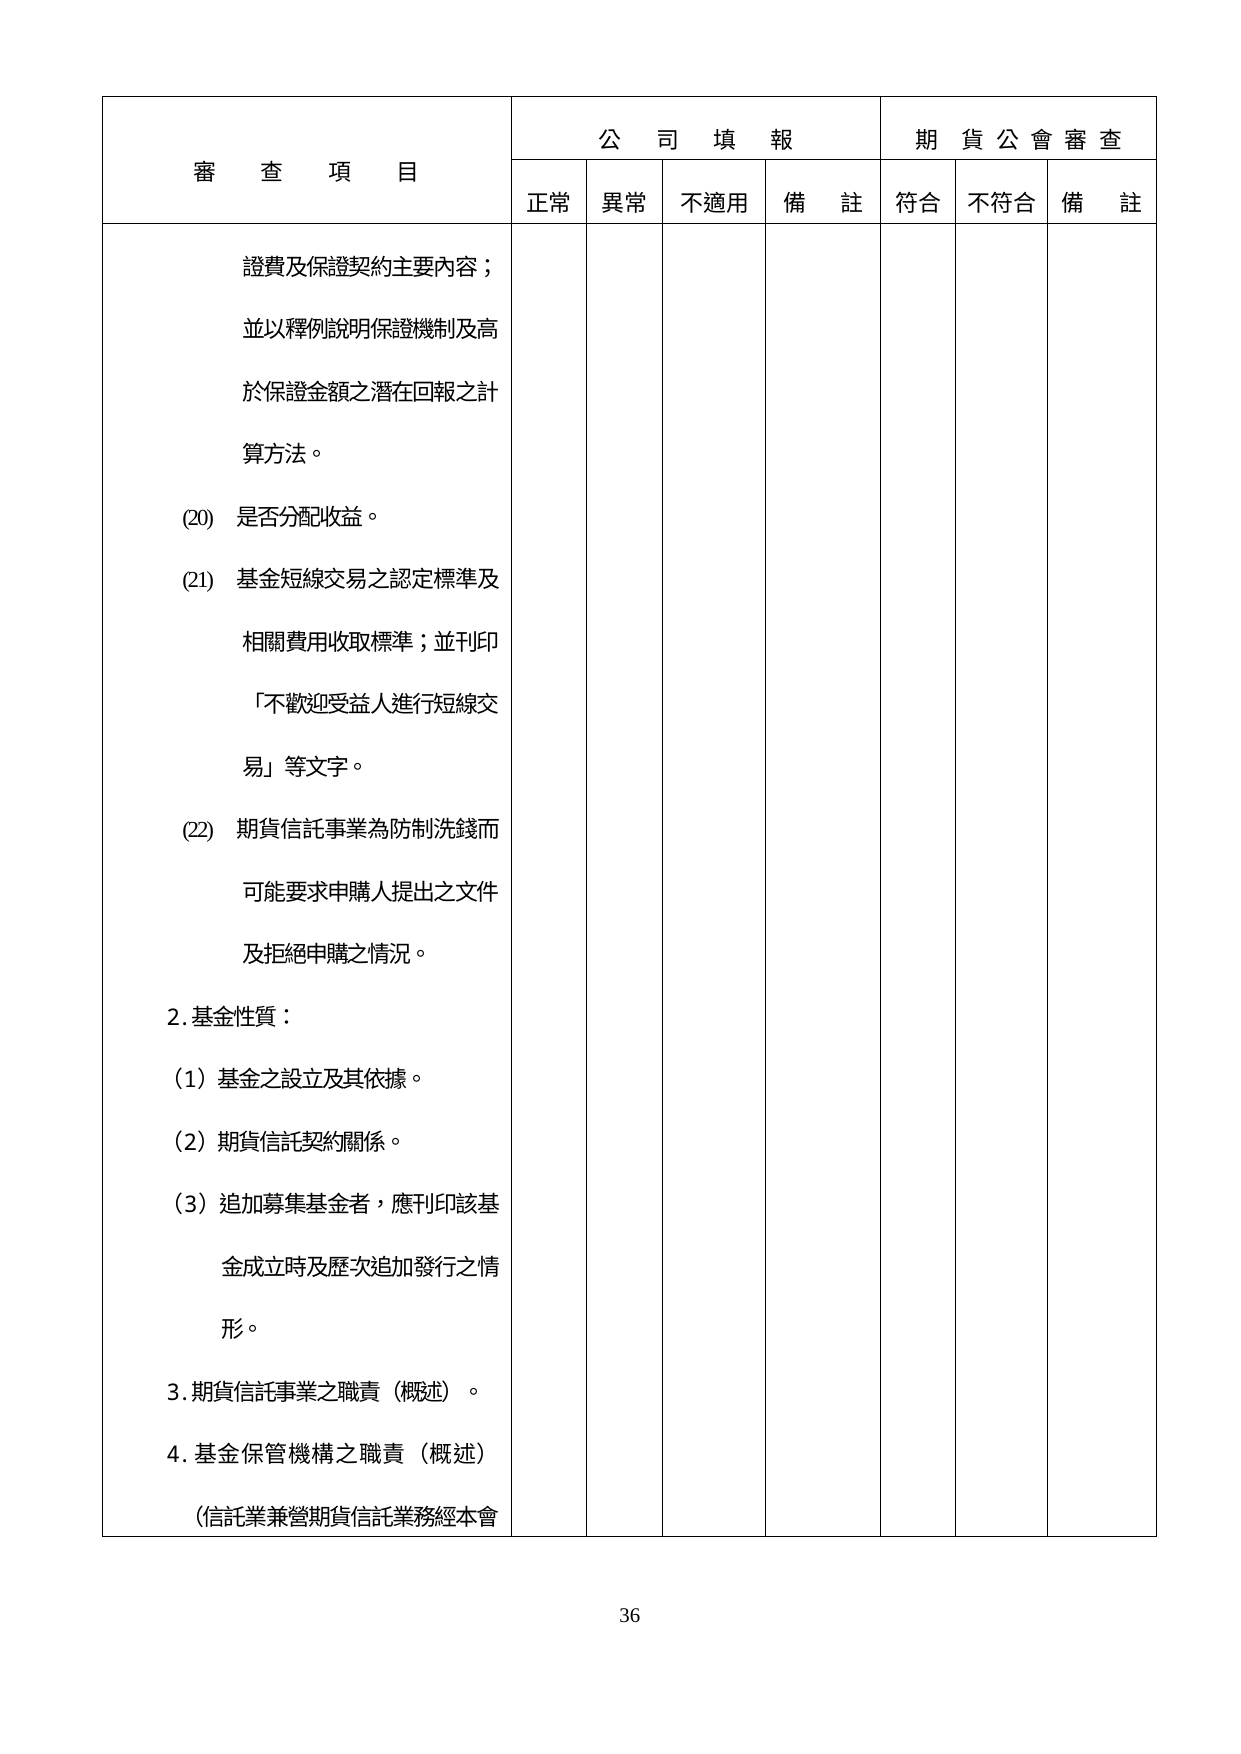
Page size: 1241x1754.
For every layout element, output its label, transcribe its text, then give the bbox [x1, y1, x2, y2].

table_cell 備 註 [1048, 160, 1156, 223]
table_cell [881, 224, 955, 1536]
table_cell 符合 [881, 160, 955, 223]
table_cell [956, 224, 1047, 1536]
table_cell [587, 224, 662, 1536]
table_cell 【公開說明書】 ※下列資料應符合本會規定之格式： 是否依期貨信託事業募集期貨信託基金公開說明書應行記載事項準則規定，於所編製公開說明書封面註明係申請用之稿本。 是否依期貨信託事業募集期貨信託基金公開說明書應行記載事項準則規定，記載下列事項： （一）編製目錄及頁次。 （二）封面依序刊印事項： 1.基金名稱（保本型基金應用括弧以不同顯著顏色標明保本比率及基金之類型(保證型或保護型)）；傘型基金應標明「傘型期貨信託基金」文字；指數股票型基金應標明「指數股票型期貨信託基金」文字。 2.基本交易及投資方針。 3.基金型態（例如開放式）。 4.基金投資國外地區者，註明「投資國外」。 5.基金以外幣計價者，註明本基金以______幣計價。 6.本次核准發行總面額（註：發行指數股票型基金得不記載）。 7.本次核准發行受益權單位數（註：發行指數股票型基金得不記載）。 8.保本型基金為保證型者，保證機構之名稱。 9.期貨信託事業之名稱。 10.以顯著方式刊印下列文字： （1）「本期貨信託基金經金融監督管理委員會核准，惟不表示本基金絕無風險。本期貨信託事業以往之經理績效不保證本基金之最低投資收益；本期貨信託事業除盡善良管理人之注意義務外，不負責本基金之盈虧，亦不保證最低之收益。」。 （2）「期貨信託基金從事之期貨交易具低保證金之財務槓桿特性，在可能產生極大利潤的同時也可能產生極大的損失，致基金受益權單位淨資產價值大幅增減，投資人投資基金前，應審慎考慮本身的財務能力及經濟狀況是否適合於這種投資，並詳讀本公開說明書及至少考量第__頁開始載示之風險因素、第__頁買回開始日、第__頁短線交易及第__頁損益兩平估計等事項。」。 （3）保本型期貨信託基金為保證型者，應刊印「本期貨信託基金經金融監督管理委員會核准，惟不表示本基金絕無風險。投資人持有本基金至到期日時，始可享有__％的本金保證。投資人於到期日前買回者或有本基金信託契約第__條第__款至第__款應終止之情事者，不在保證範圍，投資人應承擔整個投資期間之相關費用，並依當時淨值計算買回價格。投資人應了解到期日前本基金之淨值可能因市場因素而波動。投資人在進行投資前，應確定已充分瞭解本基金之風險與特性。」等文字。 （4）保本型期貨信託基金為保護型者，應刊印「本期貨信託基金無提供保證機構保證之機制，係透過投資工具達成保護本金之功能。本基金經金融監督管理委員會核准，惟不表示本基金絕無風險。投資人持有本基金至到期日時，始可享有____％的本金保護。投資人於到期日前買回者或有本基金信託契約第___條應提前終止之情事者，不在保護範圍，投資人應承擔整個投資期間之相關費用，並依當時淨值計算買回價格。投資人應了解到期日前本基金之淨值可能因市場因素而波動，因保護並非保證，投資標的之發行人違約或發生信用風險等因素，將無法達到本金保護之效果，投資人在進行投資前，應確定已充分瞭解本基金之風險與特性。」等文字，後段文字並應以加大粗黑字體或不同顏色等特別顯著方式刊印。 （5）本公開說明書之內容如有虛偽或隱匿之情事者，應由本期貨信託事業與負責人及其他曾在公開說明書上簽章者依法負責。 （6）查詢本公開說明書之網址，包括本會指定之資訊申報網站之網址及公司揭露公開說明書相關資料之網址。（公開資訊觀測站網址應為 http://www.fundclear.com.tw） （7）信託業兼營期貨信託事業經本會核准得自行保管期貨信託基金資產者，應標明自行保管及設有信託監察人之字句。 11.刊印日期。 （三）封裏依序刊印下列事項： 期貨信託事業總公司之名稱、地址、網址及電話，發言人之姓名、職稱、聯絡電話及電子郵件信箱。 基金保管機構之名稱、地址、網址及電話。信託業兼營期貨信託事業向不特定人募集經本會核准得自行保管期貨信託基金資產者，應載明信託監察人之姓名或名稱、地址、網址或電子郵件信箱及電話。 國外受託保管機構之名稱、地址、網址及電話。 期貨信託基金經保證機構保證者，保證機構之名稱、地址、網址及電話。 受益憑證事務代理機構之名稱、地址、網址及電話。 期貨信託基金之財務報告簽證會計師姓名、事務所名稱、地址、網址及電話。 期貨信託事業或期貨信託基金經信用評等機構評等者，信用評等機構之名稱、地址、網址及電話。 公開說明書之分送計畫：說明公開說明書之陳列處所、分送方式及索取公開說明書之方法。 受委任國外專業機構提供顧問服務公司之名稱、地址、網址及電話。 受全權委託運用期貨信託基金從事交易或投資之專業機構名稱、地址、網址及電話。 期貨信託契約查閱及洽購處所。 （四）目錄前一頁應以顯著方式刊印風險預告書內容及「本風險預告書並未完整揭露投資本期貨信託基金之風險，詳細風險因素請詳第__頁」。 （五）封底應刊印事項：期貨信託事業及其董事長簽名或蓋章。 （六）基金概況應刊印事項： 1.基金簡介： 發行總面額（註：發行指數股票型基金得不記載）。 受益權單位總數（註：發行指數股票型基金得不記載）。 每受益權單位面額。 得否追加發行（註：發行指數股票型基金得不記載）。 成立條件 (有成立日期者，應一併列明）。 預定發行日期。 存續期間。 投資地區及標的。保本型期貨信託基金應再列示投資固定收益商品及從事期貨交易之預估比率、所投資之固定收益商品評等等級及到期期限、商品及期貨交易契約之發行者、交易對象等。 基本交易及投資方針、範圍簡述。 銷售開始日。 銷售方式。 銷售價格。 最低申購金額。 買回開始日。保本型期貨信託基金接受買回之方式及因應買回處分資產之程序。 買回費用。 買回價格。 經理費，保本型期貨信託基金之經理費率及收取方式應以明顯字體列示。 保管費 (信託業兼營期貨信託事業經本會核准得自行保管期貨信託基金資產者，其信託監察人之報酬)。 期貨信託基金經保證機構保證者，保證機構之業務性質、財務狀況（含資本適足率）、保證條件、範圍、保證費及保證契約主要內容；並以釋例說明保證機制及高於保證金額之潛在回報之計算方法。 是否分配收益。 基金短線交易之認定標準及相關費用收取標準；並刊印「不歡迎受益人進行短線交易」等文字。 期貨信託事業為防制洗錢而可能要求申購人提出之文件及拒絕申購之情況。 2.基金性質： （1）基金之設立及其依據。 （2）期貨信託契約關係。 （3）追加募集基金者，應刊印該基金成立時及歷次追加發行之情形。 3.期貨信託事業之職責（概述）。 4.基金保管機構之職責（概述）（信託業兼營期貨信託業務經本會核准得自行保管基金資產者，應記載信託監察人之職責）。 5.基金保證機構之職責(概述)。 6.基金交易及投資： 期貨信託基金交易及投資方針、範圍，包括從事期貨交易及投資期貨相關現貨商品之類別及其占淨資產之比例、從事期貨交易之預計最大槓桿倍數。 期貨信託事業運用基金投資之決策過程、基金經理人之姓名、主要經(學)歷及權限。基金經理人同時管理其他基金者，應揭露所管理之其他基金名稱及所採取防止利益衝突之措施： a.基金經理人主要經歷應加註起迄時間。 b.基金經理人管理1檔基金以上者，請詳述公司實際採行之防範措施。 c.決策過程如有採用交易程式者，亦應予以說明該交易程式之性質及採用之考量因素。 基金運用之限制： 有關各投資標的信用評等及存續期間政策之規定，勿分散說明，集中陳述為宜。 基金參與股票發行公司股東會行使表決權之處理原則及方法： a.是否符合期貨信託事業管理規則第26條第2項第6款及第54條第2項準用第26條第2項第6款規定，期貨信託事業及其負責人、部門主管、分支機構經理人、其他業務人員或受僱人，不得轉讓出席股東會委託書或藉行使基金持有股票之投票表決權，收受金錢或其他利益。 b.是否依期貨信託事業管理規則第34條第4項規定，出席股東會行使表決權並應作成書面紀錄，循序編號建檔並至少保存5年。 組合型基金參與子基金之受益人會議行使表決權之處理原則及方法： a.期貨信託事業應依據子基金之信託契約或公開說明書之規定行使表決權，並基於受益人之最大利益，支持子基金經理公司所提之議案。但子基金之經理公司所提之議案有損及受益人權益之虞者，得依期貨信託事業董事會之決議辦理。 b.期貨信託事業不得轉讓或出售子基金之受益人會議表決權。期貨信託事業之董事、監察人、經理人、業務人員及其他受僱人員，亦不得轉讓或出售該表決權，收受金錢或其他利益。 期貨信託事業對期貨信託基金之外匯收支從事避險交易者，應敘明其避險方法。 基金投資國外地區者，期貨信託事業應說明配合本基金出席所投資外國股票（或基金）發行公司股東會（受益人會議）之處理原則及方法。 期貨信託事業全權委託其他專業機構運用期貨信託基金從事交易或投資： a..選擇專業機構之標準、各專業機構獲配資金百分比、資金保管機構及支付予專業機構之費用總數；包括專業機構之簡介，及於受委任後不符標準時採行更換之方法。 b.專業機構運用期貨信託基金從事交易或投資之基本方針及範圍；如有採用交易程式者，亦應予以說明該交易程式之性質及採用之考量因素。 7.保本型基金： 投資固定收益商品及從事期貨交易之預估比率、所投資之固定收益商品評等等級及到期期限、商品及期貨交易契約之發行者、交易對象等。 保護型期貨信託基金未設立保證機構，應載明本基金無提供保證機構保證之機制，係透過投資工具達成保護本金之功能；且應明定因應受益人提前買回處分資產及到期時達成保護本金之相關控管機制。 8.傘型基金： 各子基金之投資範圍、主要區隔及異同分析；其應記載事項之內容為各子基金所共通者，得標註各子基金皆同，免重複列示，其應記載事項之內容為各子基金不同者，應分別列示，並比較其差異。 9.外幣計價基金： 敍明本基金計價之幣別，且所有申購及買回價金之收付均以該幣別為之。 10.指數股票型基金： 指數編製方式及期貨信託事業追蹤、模擬或複製表現之操作方式，包含調整投資組合方式，以及基金投資於指數具代表性之成分樣本時，為使該樣本明確反映指數整體特色之抽樣及操作方式。 基金表現與標的指數表現之差異比較，其比較方式應載明其定義及計算公式。 依期貨信託基金管理辦法第39條第2項規定揭露之風險監控措施。 11.其他類型基金（例如指數型基金，應揭露指數編製方式及期貨信託事業追蹤、模擬或複製表現之操作方式，包含調整投資組合方式，以及基金投資於指數具代表性之成分樣本時，為使該樣本明確反映指數整體特色之抽樣及操作方式；及基金表現與指數表現之差異比較，其比較方式應載明其定義及計算公式）。 12.風險因素揭露事項： 從事期貨交易之風險；包括投資結構式商品之風險。 從事期貨之交易契約過度集中於單一標的商品或金融工具之風險。 產業景氣循環之風險。 流動性風險。 外匯管制及匯率變動之風險。 投資地區政治、經濟、法規變動之風險。 交易對手及保證機構之信用風險。 全權委託專業機構執行期貨交易或投資之風險；包括如受委任專業機構，在委託金額相對於受委任專業機構其他受委託資金規模為小時，可能有受排擠而影響績效之風險，或專業機構運用期貨信託基金之投資策略等相關風險均應予揭露。 其他投資標的或特定投資策略之風險；倘有採行交易程式作為決策參考者，亦應揭露與交易程式相關之風險。 從事期貨相關現貨商品交易之風險。 出借所持有之有價證券之相關風險。 其他風險。 13.收益分配： （1）分配之項目。 （2）分配之時間。 （3）給付之方式。 14.申購受益憑證： （1）申購程序、地點及截止時間。 （2）申購價金之計算及給付方式。 申購手續費之計算方式應詳細說明之，若係美元計價之基金，其申購、買回均應以美元計價，故申購手續費之計算應以美元計算。 （3）受益憑證之交付。 （4）期貨信託事業不接受申購或基金不成立時之處理。 15.買回受益憑證： （1）買回程序、地點及截止時間。 買回截止時間應載明「除能證明投資人係於截止時間前提出買回申請者，逾時申請應視為次一買回申請日之買回申請」。 （2）買回價金之計算。 訂定基金短線交易收取買回費用金額，應公平對待所有受益人，以特定金錢信託方式銷售者不宜排除適用此規定。 （3）買回價金給付之時間及方式。 （4）辦理登錄或帳簿劃撥之作業。 （5）買回價金遲延給付之情形。 應增列恢復計算基金之買回價格規定。 （6）買回撤銷之情形。 16.受益人之權利及費用負擔： （1）受益人應有之權利內容。 （2）受益人應負擔費用之項目及其計算、給付方式、受益人投資達成損益兩平點之期貨信託基金獲利金額及比例。 （3）受益人應負擔租稅之項目及其計算、繳納方式： 受益人應負擔之租稅項目（包括證券交易所得稅、證券交易稅及印花稅等）是否已依財政部對期貨信託基金所發行之受益憑證核課之最新法令規定予以揭露。 （4）受益人會議： a.召集事由。 b.召集程序。 c.決議方式。 17.基金之資訊揭露： （1）依法令及期貨信託契約規定應揭露之資訊內容，是否符合期貨信託契約規定。 （2）未能於每一營業日公告前一營業日淨資產價值者，應揭露其計算淨值方式及合理性。 （3）資訊揭露之方式、公告及取得方法： 資訊揭露之公告，應依相關規定分別將所有應公告之事項及選定之公告方式各別列示，以利投資人查詢。 （4）如基金性質係屬連結至其他標的者，尚應揭露基金所連結標的之相關資訊取得途徑（如期貨信託事業申請募集指數型基金及指數股票型基金者，應記載投資人取得指數組成調整、基金與指數表現差異比較等最新基金資訊及其他重要資訊之途徑）。 18.基金運用狀況： 是否依期貨信託事業募集期貨信託基金公開說明書應行記載事項準則第21條關於追加募集規定及格式填列： （1）投資情形（列示公開說明書刊印日前1個月月底基金資料）： a.淨資產總額之組成項目、金額及比率。 b.所從事期貨交易及投資期貨相關現貨商品之類別及其占淨資產之比例。 c.投資單一股票金額占基金淨資產價值百分之一以上者，列示該股票之名稱、股數、每股市價、投資金額及投資比率。 d.投資單一債券金額占基金淨資產價值百分之一以上者，列示該債券之名稱、投資金額及投資比率。 e.組合型基金投資單一子基金金額占基金淨資產價值百分之一以上者，列示該子基金名稱、經理公司、基金經理人、經理費比率、保管費比率、受益權單位數、每單位淨值、投資受益權單位數、投資比率及給付買回價金之期限。 （2）交易及投資績效： a.最近3年度各年度最高、最低、年底及公開說明書刊印年度各月底，基金之淨資產總額及單位淨資產價值。 b.最近3年度各年度基金分配收益之金額。 c.公開說明書刊印日前1季止，本基金淨資產價值最近3個月、6個月、1年、3年、5年、10年及自基金成立日起算之累計報酬率。 d.如基金性質係屬連結至其他標的者（如指數型基金及指數股票型基金），另應載明基金表現與標的指數表現之差異比較。 （3）最近2年度本基金之會計師 查核報告，資產負債報告書、交易與投資明細表、收入與費用報告書、可分配收益表、資本帳戶變動表、附註及明細表。 至少應包括最近2年度淨資產價值報告書、投資明細表、淨資產價值變動表、附註及明細表。 （4）最近年度及公開說明書刊印日前1季止，基金委託期貨商手續費前5名之期貨商名稱、支付該期貨商手續費之金額。若該期貨商為該基金之受益人者，應一併揭露其持有基金之受益權單位數及比例 （5）基金接受信用評等機構評等者，應揭露信用評等機構對基金之評等報告。 （6）其他應揭露事項。 （七）期貨信託契約主要內容應刊印事項： 1.基金名稱、期貨信託事業名稱、基金保管機構名稱(信託業兼營期貨信託業務經本會核准得自行保管基金資產者，其信託監察人之姓名或名稱）、保證型基金保證機構名稱及基金存續期間。 2.基金發行總面額及受益權單位總數（發行指數股票型基金得不記載）。 3.受益憑證之發行。 4.受益憑證之申購。 5.基金之成立與不成立。 6.基金之資產。 7.基金應負擔之費用。 8.受益人之權利、義務與責任。 9.期貨信託事業之權利、義務與責任，包括應揭露期貨信託基金受益人之責任僅限於申購時所支付之申購價款，期貨信託基金損失超過基金淨資產時，超額損失部分應由期貨信託事業負擔；期貨信託事業如有全權委託其他專業機構運用期貨信託基金從事交易或投資，其對受委任專業機構之選任或指示，因故意或過失而導致期貨信託基金發生損害者，應負賠償責任，及其依信託契約規定應履行之責任及義務，如委由受委任專業機構處理者，就受委任專業機構或其受雇人之故意或過失，應與自己之故意或過失負同一責任，且對因而導致期貨信託基金資產之損害，應負賠償責任。 10.基金保管機構之權利、義務與責任，包括基金保管機構之代理人、代表人或受雇人，履行期貨信託契約規定之義務有故意或過失時，基金保管機構應與自己之故意或過失負同一責任(信託業兼營期貨信託業務經本會核准得自行保管基金資產者，其信託監察人之權利、義務與責任)。 11.保證型期貨信託基金保證機構之權利、義務與責任。 12.運用基金從事期貨交易與投資期貨相關現貨商品之基本方針及範圍。 13.收益分配。 14.受益憑證之買回。 15.基金淨資產價值及受益權單位淨資產價值之計算。 16.期貨信託事業之更換。 17.基金保管機構之更換(信託業兼營期貨信託業務經本會核准得自行保管基金資產者，其信託監察人之更換)。 18.期貨信託契約之終止。 19.基金之清算。 20.受益人名簿： 是否已載明查閱受益人名簿之限制及受益人名簿備置供查閱之地點。 21.受益人會議。 22.通知及公告。 23.期貨信託契約之修訂。 （八）期貨信託事業概況應刊印事項：是否依期貨信託事業募集期貨信託基金公開說明書應行記載事項準則第23條規定之格式填列。 1.事業簡介： （1）設立日期。 （2）最近3年股本形成經過。 （3）營業項目。 （4）沿革：最近5年度募集之基金、分公司及子公司之設立、董事監察人或主要股東股權之移轉或更換、經營權之改變及其他重要紀事。 2.事業組織(列示公開說明書刊印日前1個月月底期貨信託事業資料)： （1）股權分散情形： a.股東結構(各類股東之組合比例)。 b.主要股東名單(股權比例5%以上股東之名稱、持股數額及比率。 （2）組織系統（期貨信託事業之組織結構、各主要部門（於他業為兼營期貨信託業務部門）所營業務及員工人數)。 （3）總經理、副總經理及各單位主管（於他業為兼營期貨信託業務部門主管）之姓名、就任日期、持有期貨信託事業之股份數額及比例、主要經(學)歷、目前兼任其他公司之職務。 （4）董事及監察人之姓名、選任日 期、任期、選任時及現在持有期貨信託事業股份數額及比率、主要經(學)歷。 3.利害關係公司揭露（列示公開說明書刊印日前1個月月底與期貨信託事業有下列情事之公司）： （1）與期貨信託事業具有公司法第6章之1所定關係者。 （2）期貨信託事業董事、監察人或綜合持股達5%以上之股東。 （3）期貨信託事業董事、監察人、經理人或綜合持股達5%以上之股東與該公司董事、監察人、經理人或持有已發行股份10%以上股東為同1人或具有配偶關係者。 4.營運情形： （1）列示刊印日前1個月月底，期貨信託事業經理其他基金之名稱、成立日、受益權單位數、淨資產金額及每單位淨資產價值。 （2）最近2年度期貨信託事業之會計師查核報告、資產負債表、綜合損益表及權益變動表。 5.受處罰之情形（列示最近2年期貨信託事業受本會處分及糾正之時間及詳情）。 6.訴訟或非訟事件(期貨信託事業目前尚在繫屬中之重大訴訟、非訟或行政爭訟事件，其結果可能對受益人權益有重大影響者，應揭露其系爭事實、標的金額、訴訟開始日期、主要訴訟當事人及目前處理情形）。 （九）受益憑證銷售及買回機構之名稱、地址及電話。 （十）特別記載事項： 1.期貨信託事業遵守期貨公會會員自律公約之聲明書。 2.期貨信託事業內部控制制度聲明書。 3.期貨信託事業就公司治理運作情形載明下列事項： （1）董事會之結構及獨立性。 （2）董事會及經理人之職責。 （3）監察人之組成及職責。 （4）利害關係人之權利及關係。 （5）對於法令規範資訊公開事項之詳細情形。 （6）其他公司治理之相關資訊。 4.本次發行之基金信託契約與期貨公會所訂期貨信託契約範本條文對照表。 5.其他本會規定應特別記載之事項。 [103, 224, 511, 1536]
table_cell 異常 [587, 160, 662, 223]
table_cell 不符合 [956, 160, 1047, 223]
table_cell 備 註 [766, 160, 880, 223]
table_cell [1048, 224, 1156, 1536]
table_header 期 貨 公 會 審 查 [881, 97, 1156, 159]
table_cell [512, 224, 586, 1536]
table_cell 不適用 [663, 160, 765, 223]
table_cell [766, 224, 880, 1536]
table_header 公 司 填 報 [512, 97, 880, 159]
table_header 審 查 項 目 [103, 97, 511, 223]
table_cell [663, 224, 765, 1536]
table_cell 正常 [512, 160, 586, 223]
